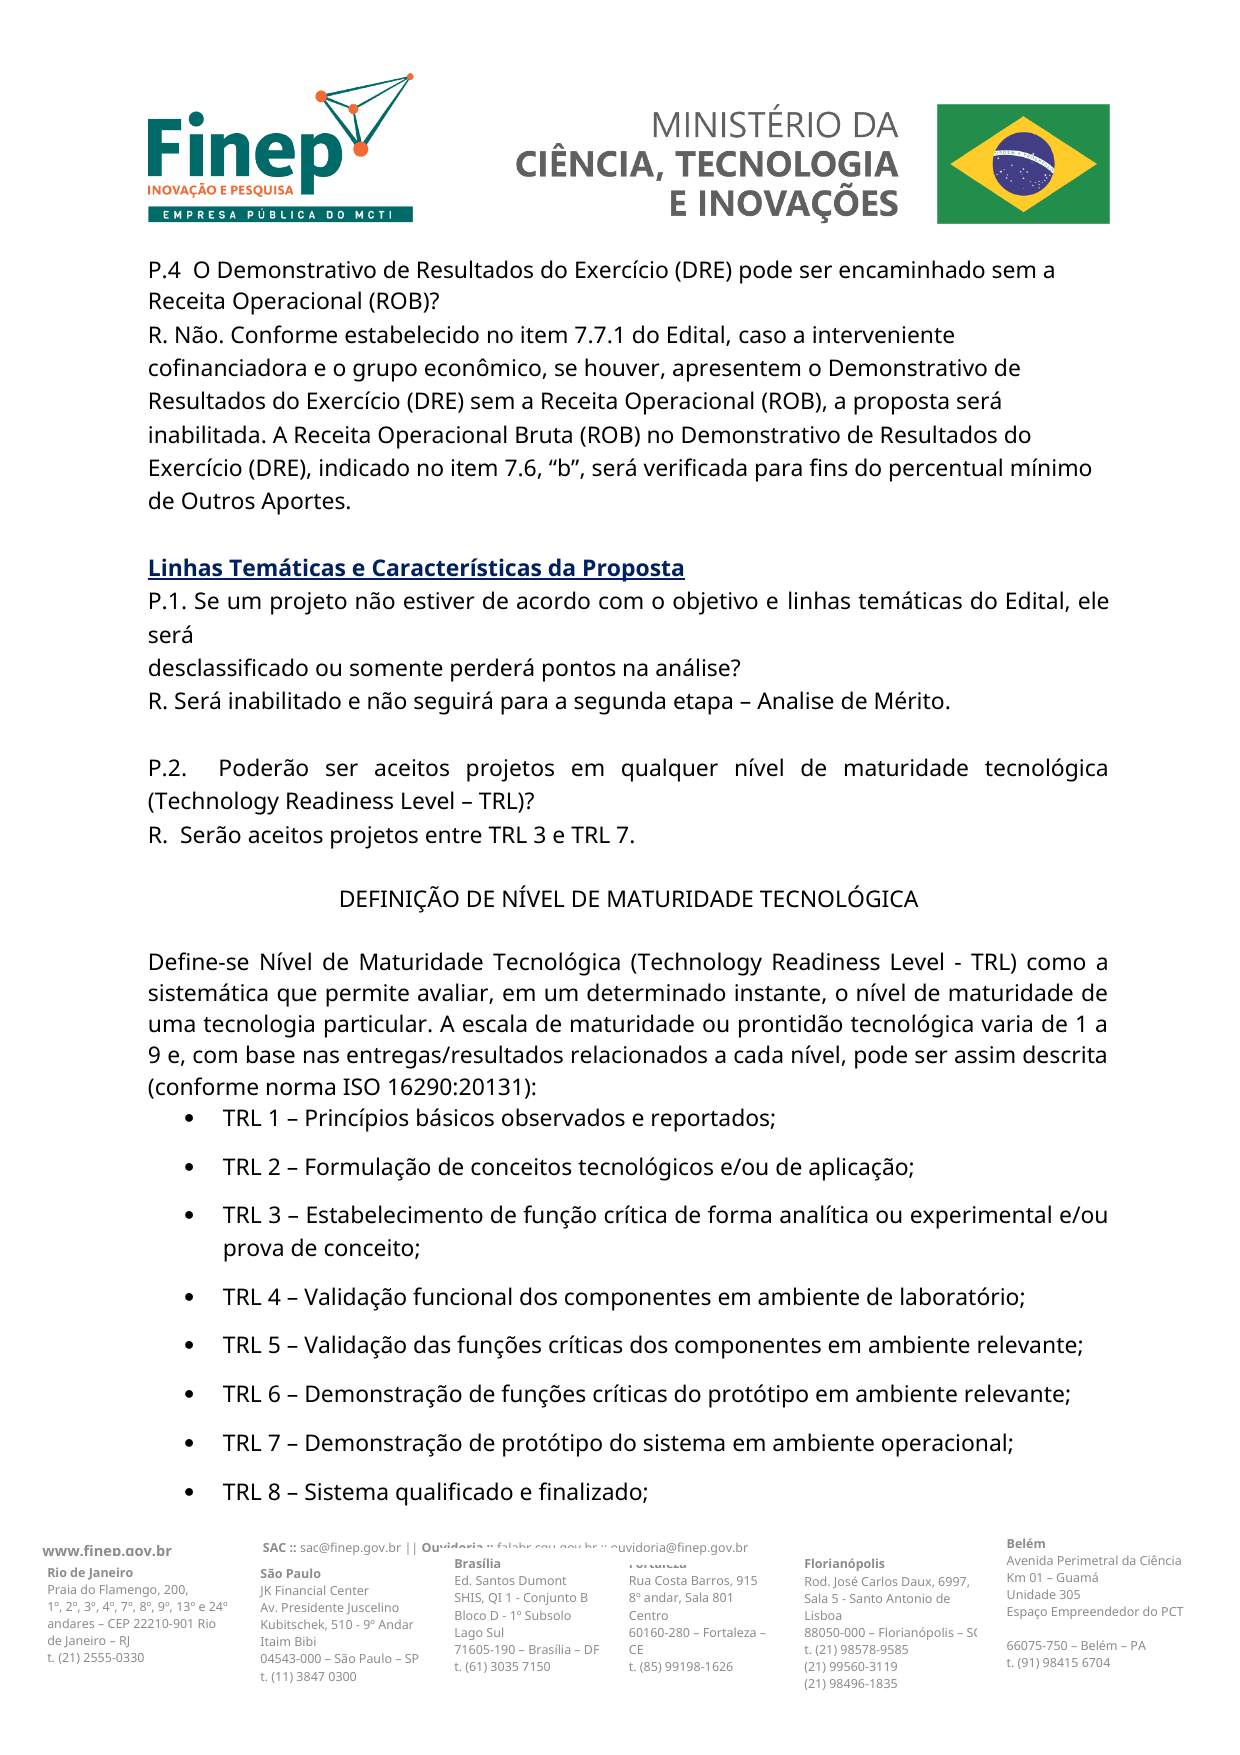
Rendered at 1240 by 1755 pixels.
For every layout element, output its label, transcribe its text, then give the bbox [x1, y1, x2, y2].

text desclassificado ou somente perderá pontos na análise? [148, 650, 1110, 683]
text Linhas Temáticas e Características da Proposta [148, 550, 1110, 583]
list TRL 2 – Formulação de conceitos tecnológicos e/ou de aplicação; [185, 1151, 1110, 1182]
text Define-se Nível de Maturidade Tecnológica (Technology Readiness Level - TRL) como a sistemática que permite avaliar, em um determinado instante, o nível de maturidade de uma tecnologia particular. A escala de maturidade ou prontidão tecnológica varia de 1 a 9 e, com base nas entregas/resultados relacionados a cada nível, pode ser assim descrita (conforme norma ISO 16290:20131): [148, 946, 1110, 1102]
text DEFINIÇÃO DE NÍVEL DE MATURIDADE TECNOLÓGICA [148, 883, 1110, 914]
text R. Não. Conforme estabelecido no item 7.7.1 do Edital, caso a interveniente cofinanciadora e o grupo econômico, se houver, apresentem o Demonstrativo de Resultados do Exercício (DRE) sem a Receita Operacional (ROB), a proposta será inabilitada. A Receita Operacional Bruta (ROB) no Demonstrativo de Resultados do Exercício (DRE), indicado no item 7.6, “b”, será verificada para fins do percentual mínimo de Outros Aportes. [148, 316, 1110, 516]
text R. Será inabilitado e não seguirá para a segunda etapa – Analise de Mérito. [148, 683, 1110, 716]
list TRL 8 – Sistema qualificado e finalizado; [185, 1476, 1110, 1507]
list TRL 6 – Demonstração de funções críticas do protótipo em ambiente relevante; [185, 1378, 1110, 1409]
list TRL 1 – Princípios básicos observados e reportados; [185, 1102, 1110, 1133]
text R. Serão aceitos projetos entre TRL 3 e TRL 7. [148, 816, 1110, 850]
list TRL 7 – Demonstração de protótipo do sistema em ambiente operacional; [185, 1427, 1110, 1458]
list TRL 3 – Estabelecimento de função crítica de forma analítica ou experimental e/ou prova de conceito; [185, 1199, 1110, 1263]
list TRL 5 – Validação das funções críticas dos componentes em ambiente relevante; [185, 1329, 1110, 1361]
list TRL 4 – Validação funcional dos componentes em ambiente de laboratório; [185, 1281, 1110, 1312]
text P.2. Poderão ser aceitos projetos em qualquer nível de maturidade tecnológica (Technology Readiness Level – TRL)? [148, 750, 1110, 816]
text P.4 O Demonstrativo de Resultados do Exercício (DRE) pode ser encaminhado sem a Receita Operacional (ROB)? [148, 254, 1110, 316]
text P.1. Se um projeto não estiver de acordo com o objetivo e linhas temáticas do Edital, ele será [148, 583, 1110, 650]
